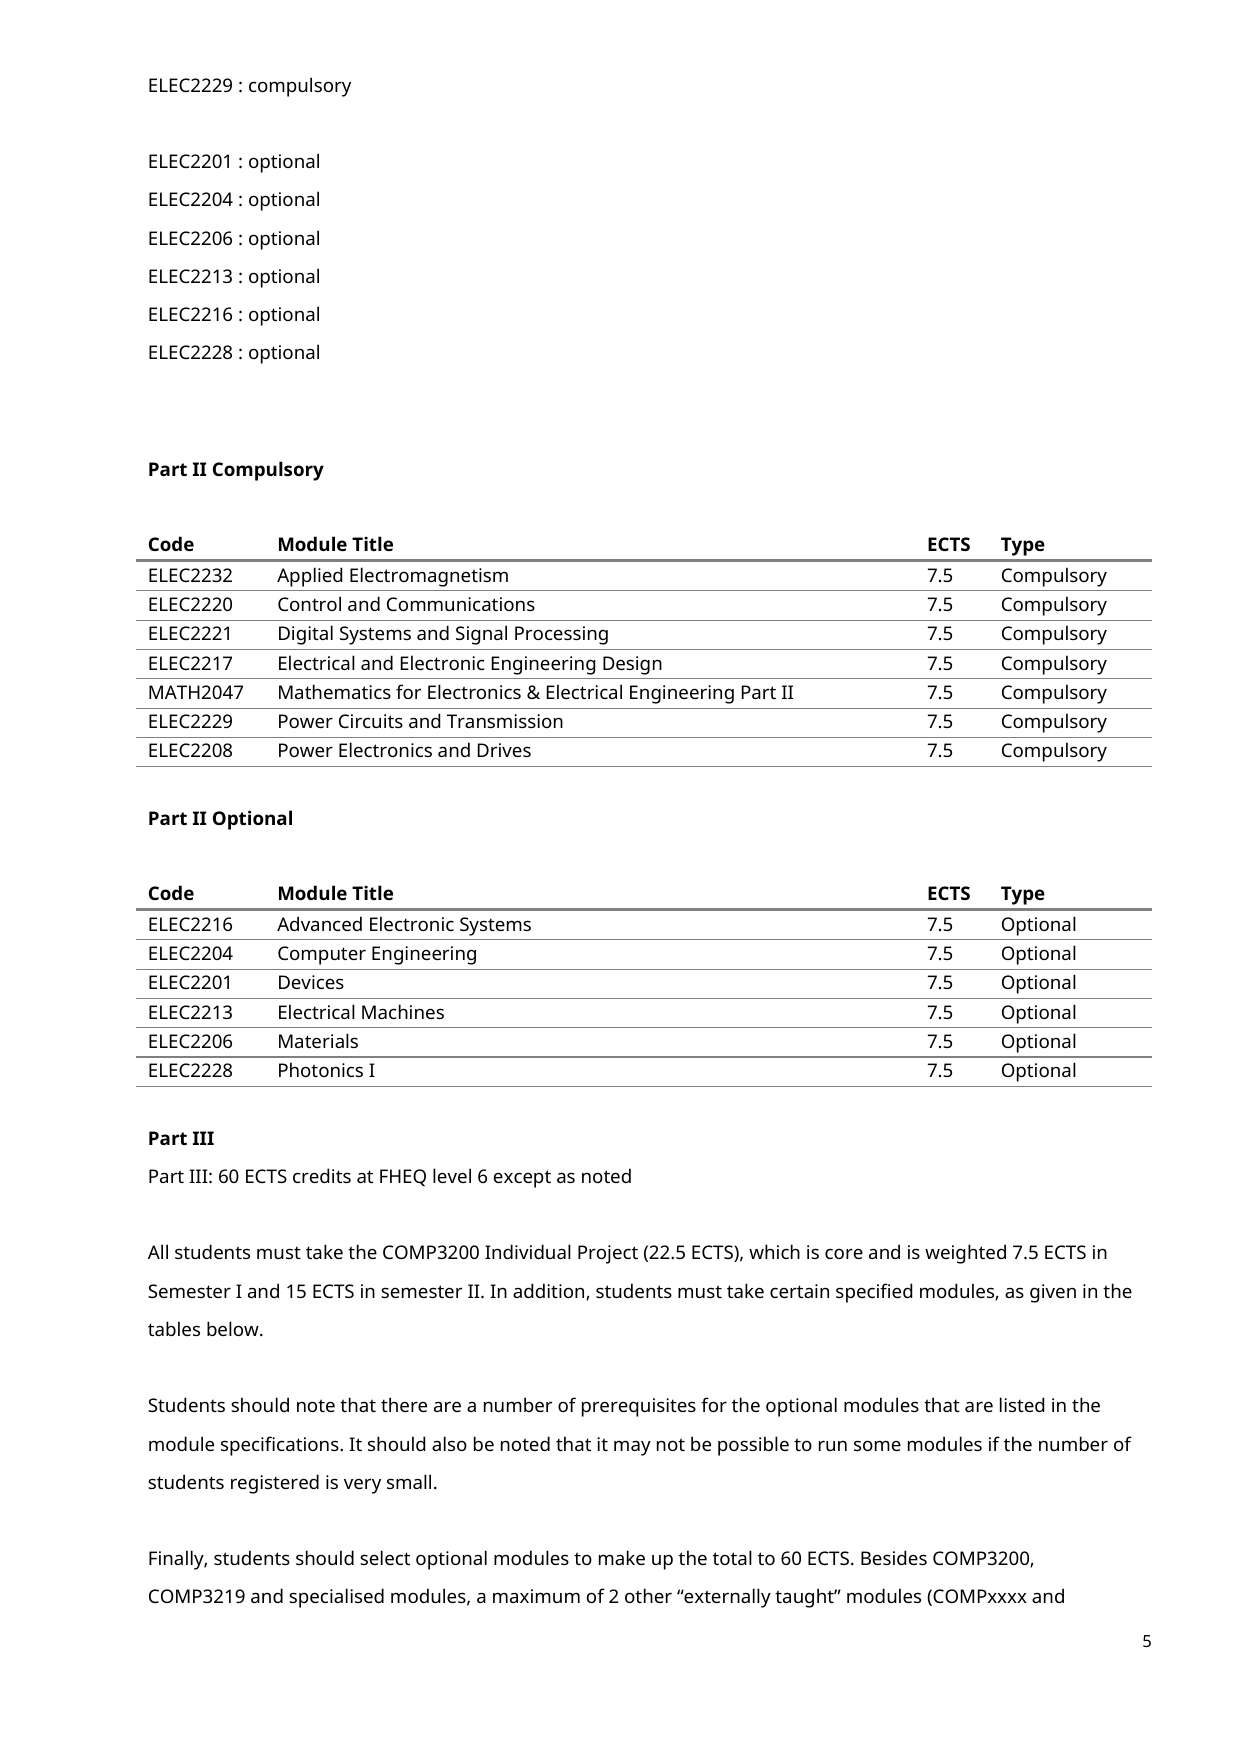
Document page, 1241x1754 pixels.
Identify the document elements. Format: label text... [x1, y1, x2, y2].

table_cell Compulsory [989, 709, 1152, 737]
table_cell ELEC2217 [136, 650, 266, 678]
table_cell Part III Part III: 60 ECTS credits at FHEQ level 6 except as noted All students must take the COMP3200 Individual Project (22.5 ECTS), which is core and is weighted 7.5 ECTS in Semester I and 15 ECTS in semester II. In addition, students must take certain specified modules, as given in the tables below. Students should note that there are a number of prerequisites for the optional modules that are listed in the module specifications. It should also be noted that it may not be possible to run some modules if the number of students registered is very small. Finally, students should select optional modules to make up the total to 60 ECTS. Besides COMP3200, COMP3219 and specialised modules, a maximum of 2 other “externally taught” modules (COMPxxxx and [136, 1087, 1152, 1609]
table_cell Compulsory [989, 562, 1152, 590]
table_cell Module Title [266, 531, 916, 559]
table_cell Optional [989, 970, 1152, 998]
table_cell 7.5 [916, 679, 989, 707]
table_cell Compulsory [989, 738, 1152, 766]
table_cell ECTS [916, 531, 989, 559]
table_cell ELEC2216 [136, 911, 266, 939]
table_cell 7.5 [916, 1028, 989, 1056]
table_cell ELEC2229 : compulsory ELEC2201 : optional ELEC2204 : optional ELEC2206 : optional ELEC2213 : optional ELEC2216 : optional ELEC2228 : optional [136, 71, 1152, 418]
table_cell ELEC2206 [136, 1028, 266, 1056]
table_cell Mathematics for Electronics & Electrical Engineering Part II [266, 679, 916, 707]
table_cell MATH2047 [136, 679, 266, 707]
table_cell Type [989, 880, 1152, 908]
table_cell Optional [989, 911, 1152, 939]
table_cell 7.5 [916, 911, 989, 939]
table_cell ELEC2204 [136, 940, 266, 969]
table_cell Optional [989, 1058, 1152, 1086]
table_cell Power Electronics and Drives [266, 738, 916, 766]
table_cell Compulsory [989, 621, 1152, 649]
table_cell Part II Compulsory [136, 418, 1152, 531]
table_cell 7.5 [916, 738, 989, 766]
table_cell Applied Electromagnetism [266, 562, 916, 590]
table_cell ELEC2221 [136, 621, 266, 649]
table_cell ELEC2201 [136, 970, 266, 998]
table_cell ECTS [916, 880, 989, 908]
table_cell Optional [989, 1028, 1152, 1056]
table_cell Type [989, 531, 1152, 559]
table_cell Digital Systems and Signal Processing [266, 621, 916, 649]
table_cell Photonics I [266, 1058, 916, 1086]
table_cell ELEC2220 [136, 591, 266, 620]
table_cell Electrical Machines [266, 999, 916, 1027]
table_cell 7.5 [916, 650, 989, 678]
table_cell Optional [989, 999, 1152, 1027]
table_cell Advanced Electronic Systems [266, 911, 916, 939]
table_cell ELEC2208 [136, 738, 266, 766]
table_cell Optional [989, 940, 1152, 969]
table_cell Computer Engineering [266, 940, 916, 969]
table_cell ELEC2232 [136, 562, 266, 590]
table_cell 7.5 [916, 970, 989, 998]
table_cell Part II Optional [136, 767, 1152, 880]
table_cell Power Circuits and Transmission [266, 709, 916, 737]
table_cell Module Title [266, 880, 916, 908]
table_cell Compulsory [989, 679, 1152, 707]
table_cell ELEC2229 [136, 709, 266, 737]
table_cell Code [136, 880, 266, 908]
table_cell 7.5 [916, 591, 989, 620]
table_cell Code [136, 531, 266, 559]
table_cell Compulsory [989, 591, 1152, 620]
table_cell Electrical and Electronic Engineering Design [266, 650, 916, 678]
table_cell 7.5 [916, 621, 989, 649]
table_cell 7.5 [916, 1058, 989, 1086]
table_cell ELEC2213 [136, 999, 266, 1027]
table_cell Control and Communications [266, 591, 916, 620]
table_cell Devices [266, 970, 916, 998]
table_cell Materials [266, 1028, 916, 1056]
table_cell ELEC2228 [136, 1058, 266, 1086]
table_cell 7.5 [916, 999, 989, 1027]
table_cell Compulsory [989, 650, 1152, 678]
table_cell 7.5 [916, 709, 989, 737]
table_cell 7.5 [916, 940, 989, 969]
table_cell 7.5 [916, 562, 989, 590]
